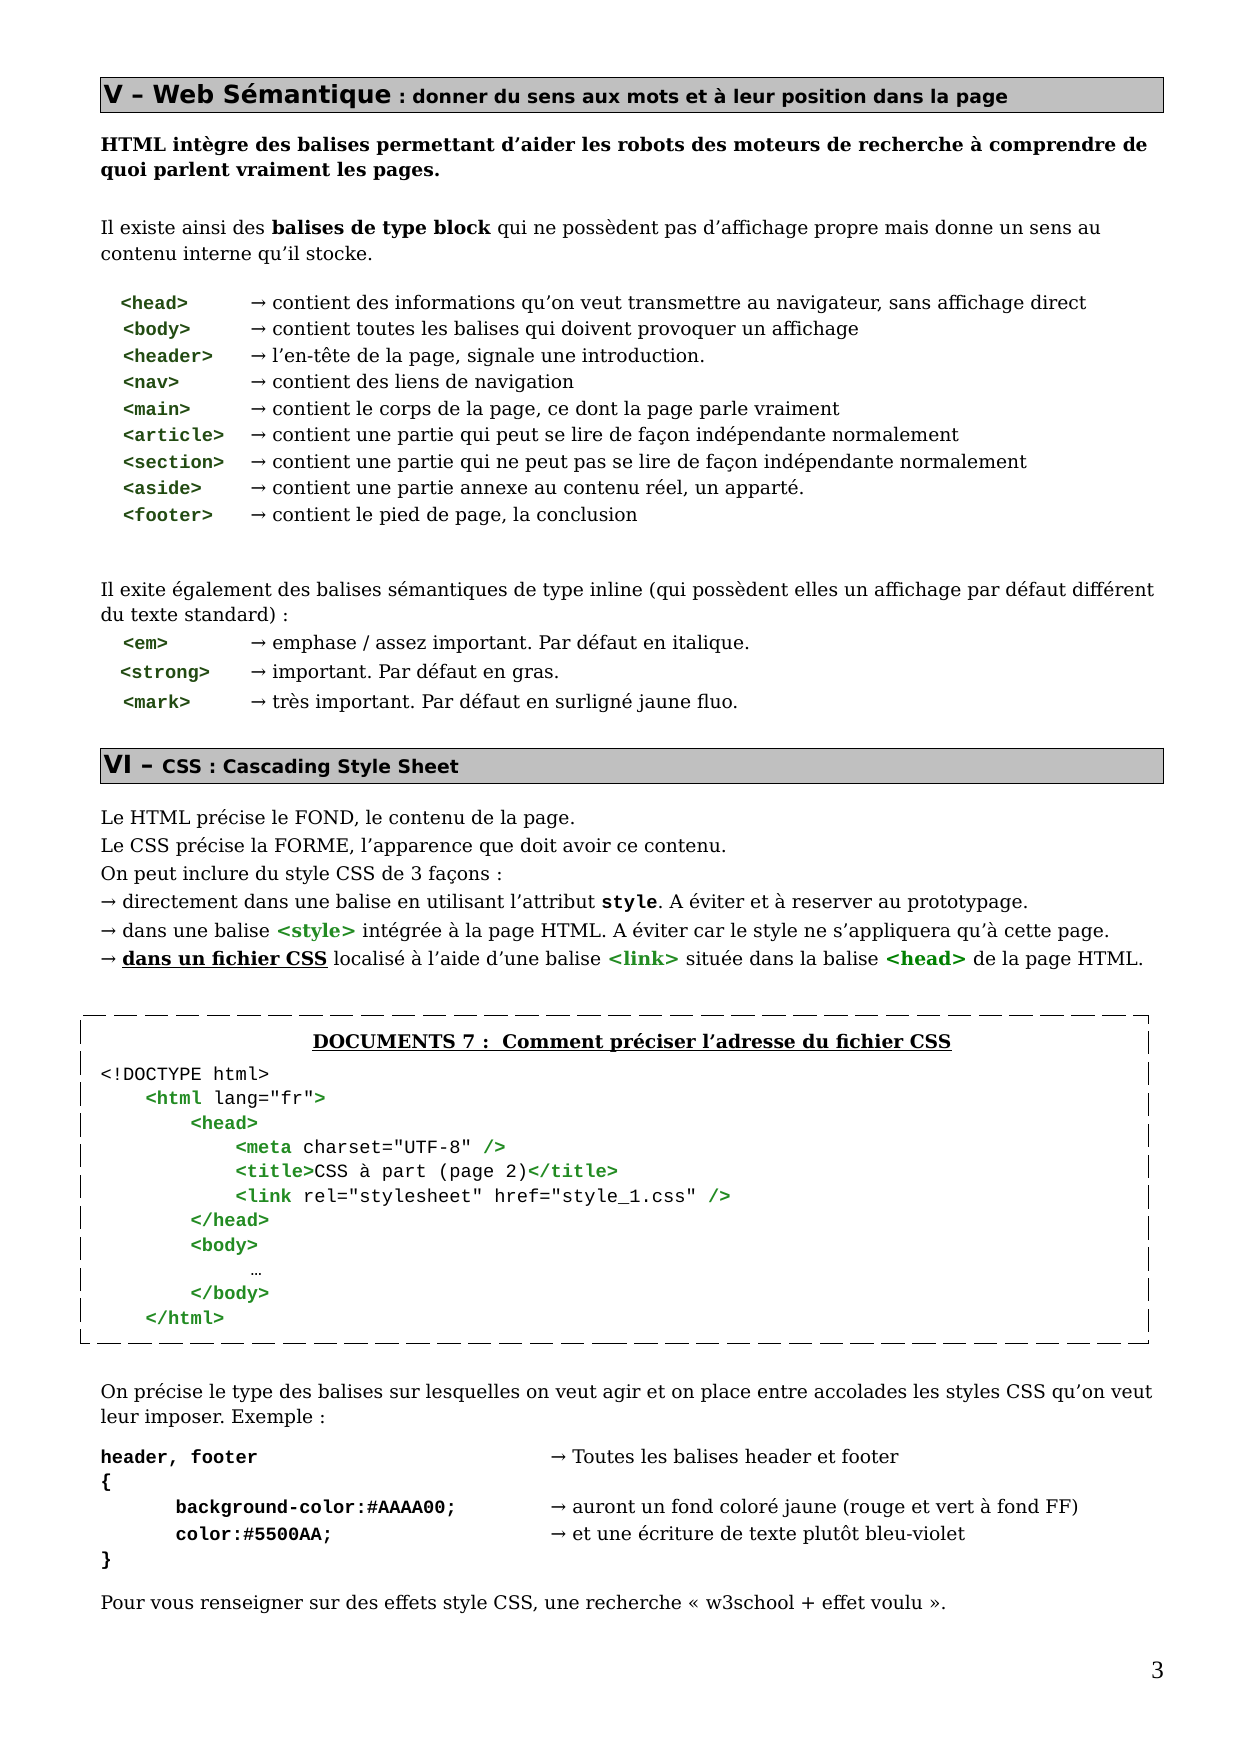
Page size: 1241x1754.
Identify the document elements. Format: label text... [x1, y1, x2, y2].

text V – Web Sémantique : donner du sens aux mots et à leur position dans la page [101, 78, 1163, 112]
text VI – CSS : Cascading Style Sheet [101, 749, 1163, 783]
text background-color:#AAAA00; → auront un fond coloré jaune (rouge et vert à fond FF) [100, 1497, 1163, 1519]
text <mark> → très important. Par défaut en surligné jaune fluo. [100, 691, 1163, 714]
text <body> → contient toutes les balises qui doivent provoquer un affichage [100, 318, 1163, 341]
text <!DOCTYPE html> [100, 1065, 1163, 1086]
text color:#5500AA; → et une écriture de texte plutôt bleu-violet [100, 1523, 1163, 1546]
text </html> [100, 1308, 1163, 1330]
text Le CSS précise la FORME, l’apparence que doit avoir ce contenu. [100, 835, 1163, 857]
text <header> → l’en-tête de la page, signale une introduction. [100, 345, 1163, 368]
text Il exite également des balises sémantiques de type inline (qui possèdent elles un affichage par défaut différent du texte standard) : [100, 579, 1163, 626]
text <link rel="stylesheet" href="style_1.css" /> [100, 1187, 1148, 1208]
text { [100, 1472, 1163, 1493]
text <html lang="fr"> [100, 1089, 1163, 1110]
text <title>CSS à part (page 2)</title> [100, 1162, 1163, 1183]
text <head> [100, 1113, 1163, 1135]
text → dans une balise <style> intégrée à la page HTML. A éviter car le style ne s’appliquera qu’à cette page. [100, 920, 1163, 942]
text <em> → emphase / assez important. Par défaut en italique. [100, 632, 1163, 655]
text <body> [100, 1235, 1163, 1257]
text → dans un fichier CSS localisé à l’aide d’une balise <link> située dans la balise <head> de la page HTML. [100, 948, 1163, 970]
text </body> [100, 1284, 1163, 1305]
text Pour vous renseigner sur des effets style CSS, une recherche « w3school + effet voulu ». [100, 1592, 1163, 1613]
text <aside> → contient une partie annexe au contenu réel, un apparté. [100, 477, 1163, 500]
text <head> → contient des informations qu’on veut transmettre au navigateur, sans affichage direct [100, 292, 1163, 315]
text <strong> → important. Par défaut en gras. [100, 661, 1163, 684]
text Il existe ainsi des balises de type block qui ne possèdent pas d’affichage propre mais donne un sens au contenu interne qu’il stocke. [100, 217, 1163, 264]
text On précise le type des balises sur lesquelles on veut agir et on place entre accolades les styles CSS qu’on veut leur imposer. Exemple : [100, 1381, 1163, 1428]
text … [100, 1260, 1163, 1281]
text DOCUMENTS 7 : Comment préciser l’adresse du fichier CSS [100, 1031, 1148, 1053]
text <nav> → contient des liens de navigation [100, 371, 1163, 394]
text → directement dans une balise en utilisant l’attribut style. A éviter et à reserver au prototypage. [100, 891, 1163, 914]
text header, footer → Toutes les balises header et footer [100, 1446, 1163, 1469]
text HTML intègre des balises permettant d’aider les robots des moteurs de recherche à comprendre de quoi parlent vraiment les pages. [100, 134, 1163, 181]
text <meta charset="UTF-8" /> [100, 1138, 1163, 1159]
text <footer> → contient le pied de page, la conclusion [100, 504, 1163, 527]
text Le HTML précise le FOND, le contenu de la page. [100, 807, 1163, 829]
text On peut inclure du style CSS de 3 façons : [100, 863, 1163, 885]
text <article> → contient une partie qui peut se lire de façon indépendante normalement [100, 424, 1163, 447]
text } [100, 1549, 1163, 1571]
text </head> [100, 1211, 1163, 1232]
text <section> → contient une partie qui ne peut pas se lire de façon indépendante normalement [100, 451, 1163, 474]
text <main> → contient le corps de la page, ce dont la page parle vraiment [100, 398, 1163, 421]
